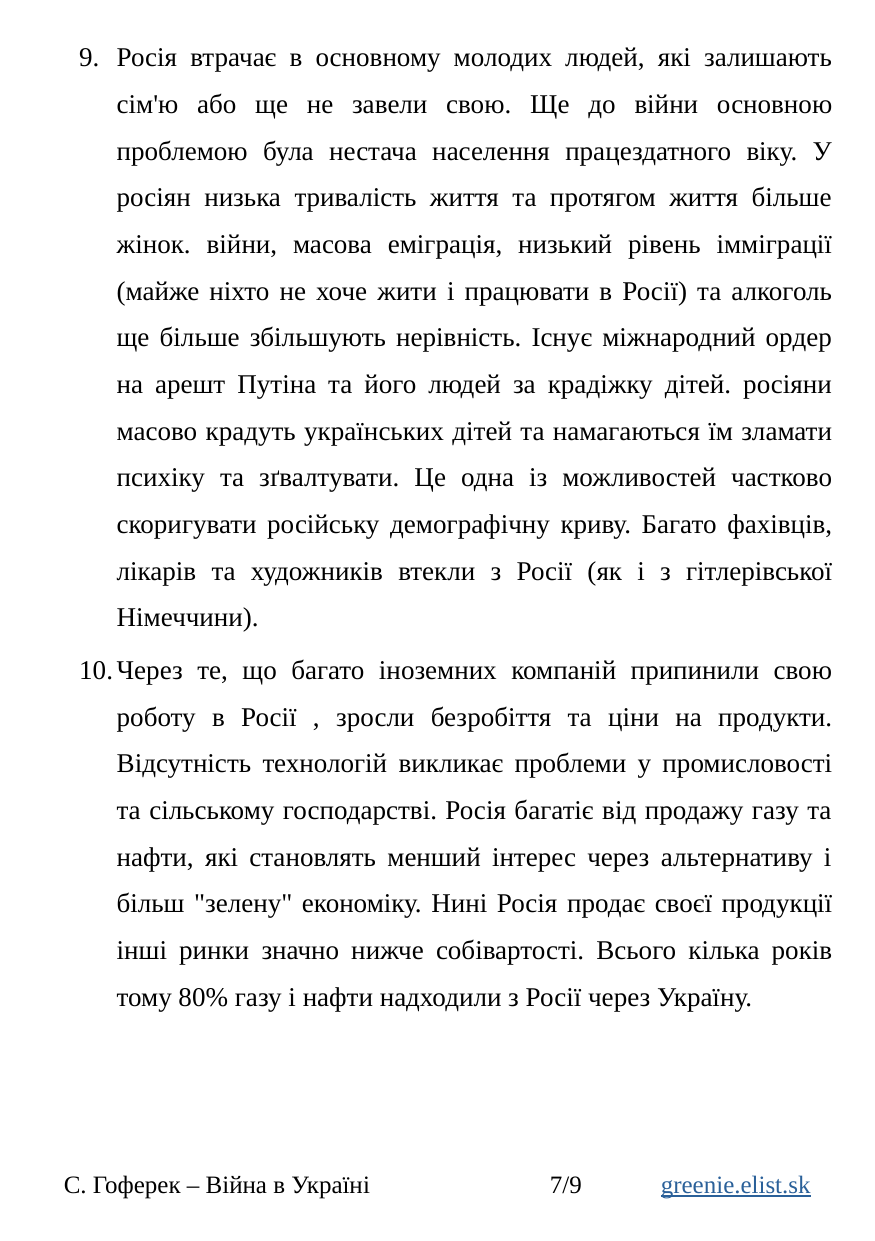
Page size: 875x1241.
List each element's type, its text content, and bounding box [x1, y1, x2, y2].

list Через те, що багато іноземних компаній припинили свою роботу в Росії , зросли безробіття та ціни на продукти. Відсутність технологій викликає проблеми у промисловості та сільському господарстві. Росія багатіє від продажу газу та нафти, які становлять менший інтерес через альтернативу і більш "зелену" економіку. Нині Росія продає своєї продукції інші ринки значно нижче собівартості. Всього кілька років тому 80% газу і нафти надходили з Росії через Україну. [79, 654, 833, 1012]
list Росія втрачає в основному молодих людей, які залишають сім'ю або ще не завели свою. Ще до війни основною проблемою була нестача населення працездатного віку. У росіян низька тривалість життя та протягом життя більше жінок. війни, масова еміграція, низький рівень імміграції (майже ніхто не хоче жити і працювати в Росії) та алкоголь ще більше збільшують нерівність. Існує міжнародний ордер на арешт Путіна та його людей за крадіжку дітей. росіяни масово крадуть українських дітей та намагаються їм зламати психіку та зґвалтувати. Це одна із можливостей частково скоригувати російську демографічну криву. Багато фахівців, лікарів та художників втекли з Росії (як і з гітлерівської Німеччини). [79, 41, 833, 632]
